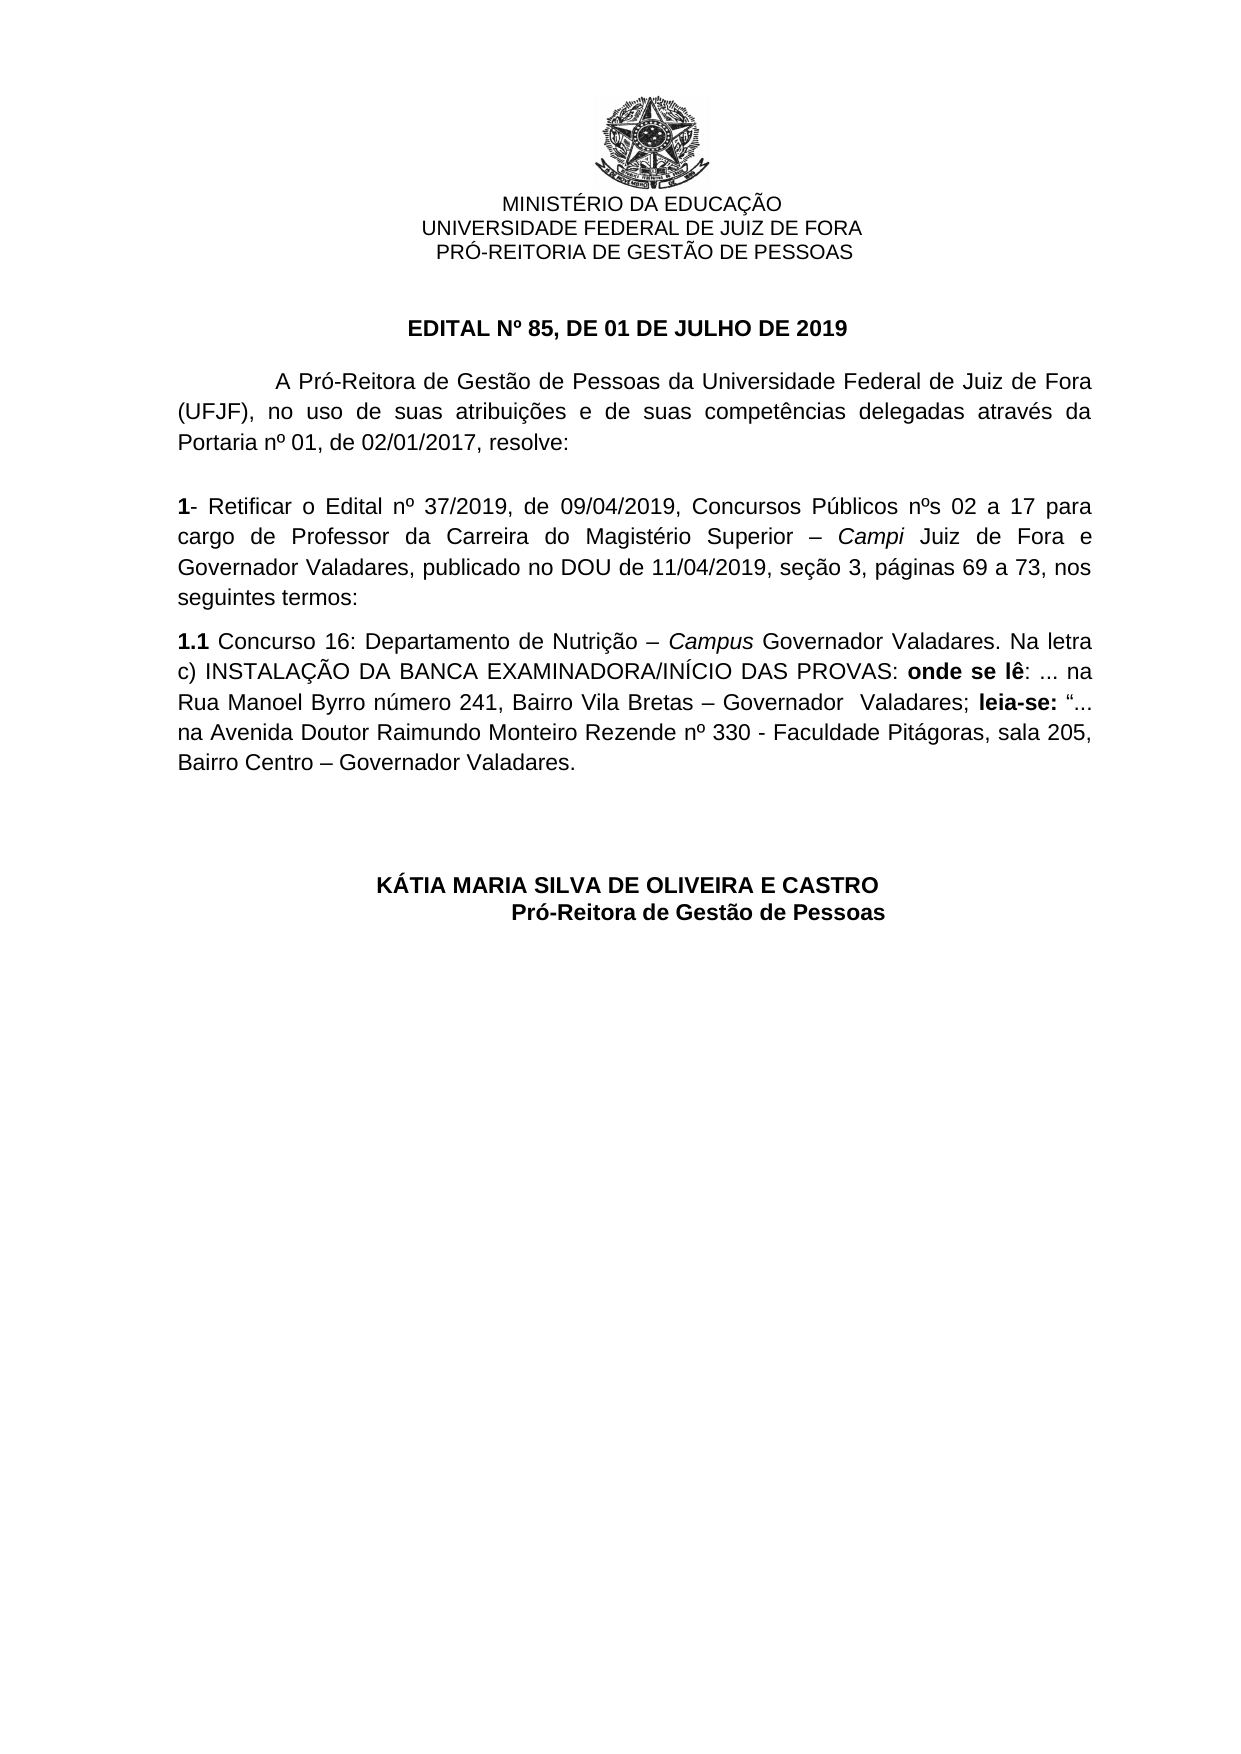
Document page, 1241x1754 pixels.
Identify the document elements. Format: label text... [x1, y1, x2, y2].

text 1- Retificar o Edital nº 37/2019, de 09/04/2019, Concursos Públicos nºs 02 a 17 para cargo de Professor da Carreira do Magistério Superior – Campi Juiz de Fora e Governador Valadares, publicado no DOU de 11/04/2019, seção 3, páginas 69 a 73, nos seguintes termos: [177, 493, 1092, 610]
text EDITAL Nº 85, DE 01 DE JULHO DE 2019 [177, 315, 1078, 342]
text A Pró-Reitora de Gestão de Pessoas da Universidade Federal de Juiz de Fora (UFJF), no uso de suas atribuições e de suas competências delegadas através da Portaria nº 01, de 02/01/2017, resolve: [177, 368, 1092, 455]
text KÁTIA MARIA SILVA DE OLIVEIRA E CASTRO [177, 872, 1078, 899]
text PRÓ-REITORIA DE GESTÃO DE PESSOAS [59, 240, 1092, 264]
subtitle Pró-Reitora de Gestão de Pessoas [177, 899, 1078, 925]
text MINISTÉRIO DA EDUCAÇÃO [59, 192, 1092, 216]
text UNIVERSIDADE FEDERAL DE JUIZ DE FORA [59, 216, 1092, 240]
text 1.1 Concurso 16: Departamento de Nutrição – Campus Governador Valadares. Na letra c) INSTALAÇÃO DA BANCA EXAMINADORA/INÍCIO DAS PROVAS: onde se lê: ... na Rua Manoel Byrro número 241, Bairro Vila Bretas – Governador Valadares; leia-se: “... na Avenida Doutor Raimundo Monteiro Rezende nº 330 - Faculdade Pitágoras, sala 205, Bairro Centro – Governador Valadares. [177, 628, 1092, 775]
